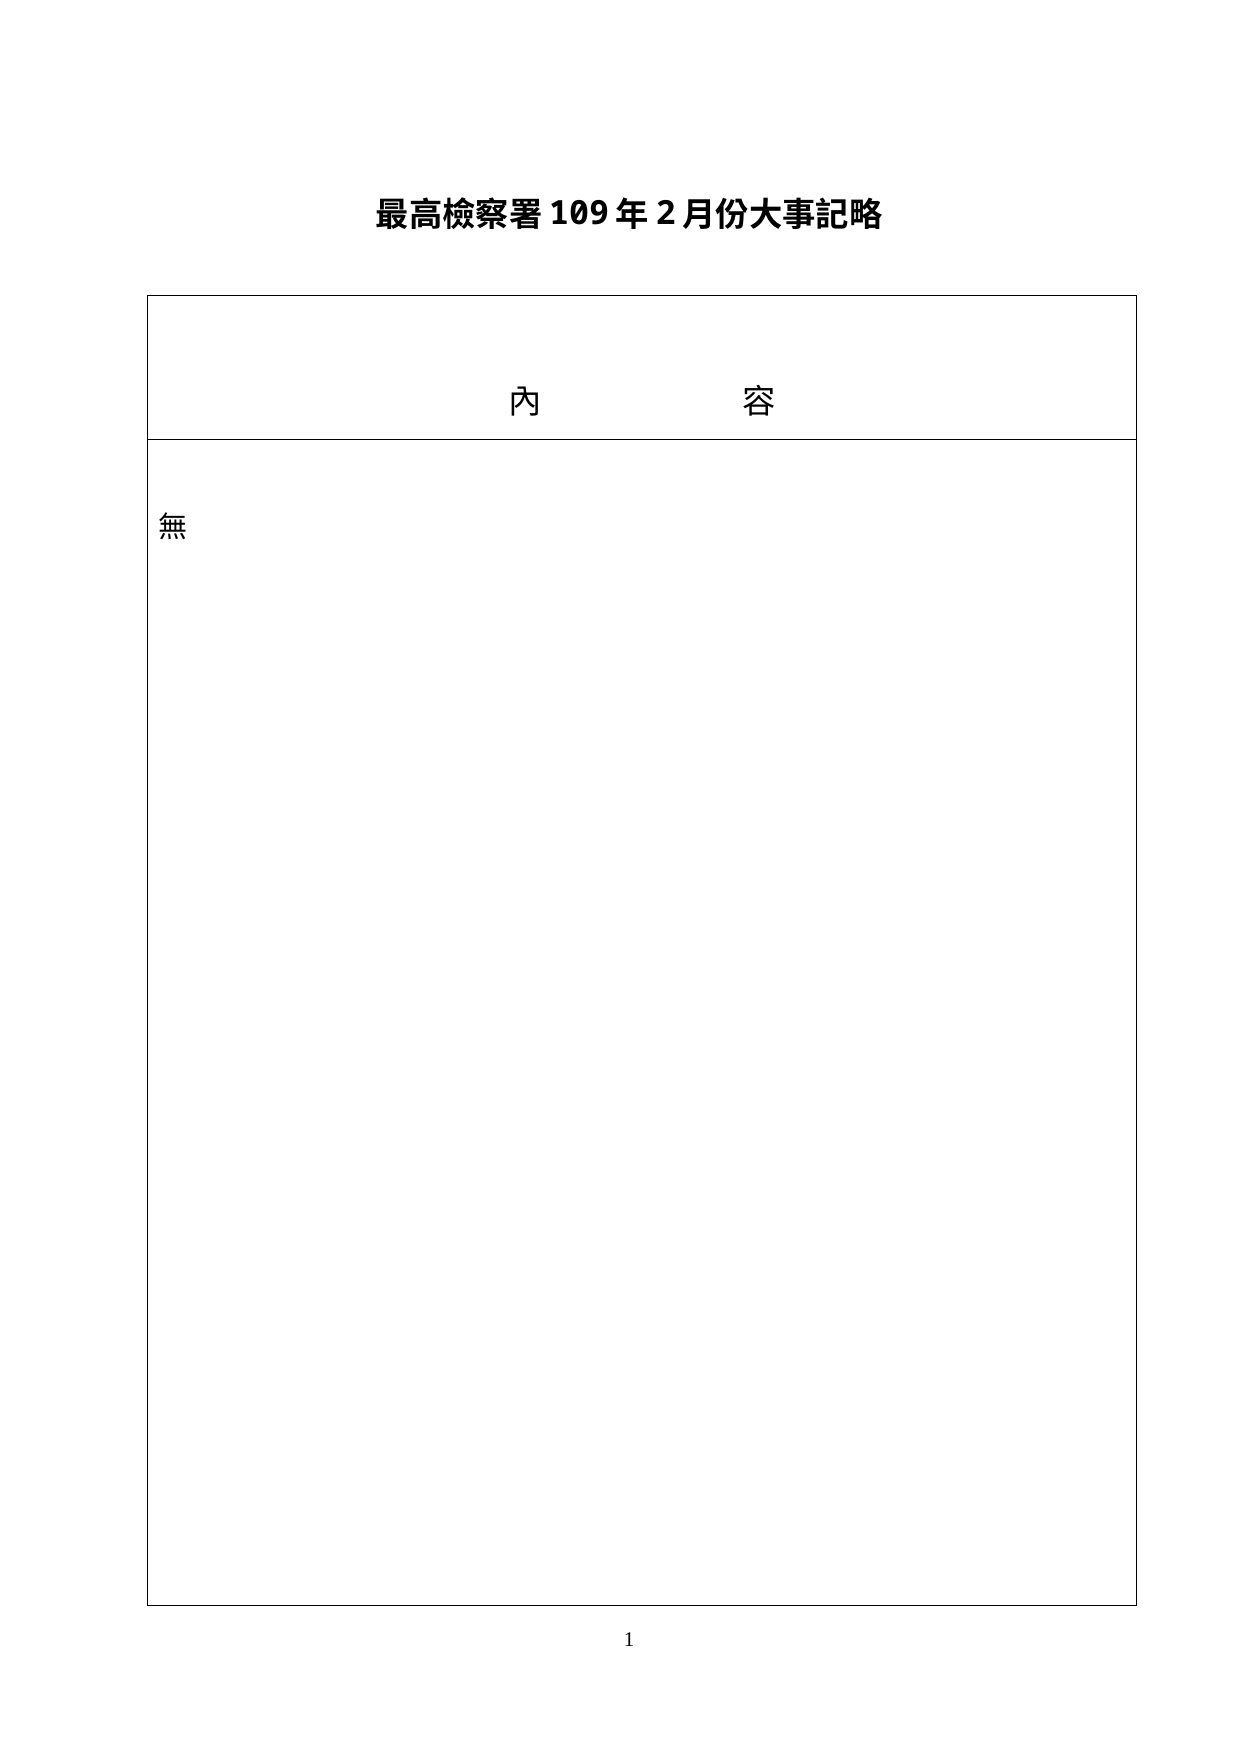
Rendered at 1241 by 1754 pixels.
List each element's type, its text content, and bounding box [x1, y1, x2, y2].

table_cell 無 [148, 440, 1136, 1604]
table_header 內 容 [148, 296, 1136, 439]
text 最高檢察署109年2月份大事記略 [136, 170, 1122, 233]
